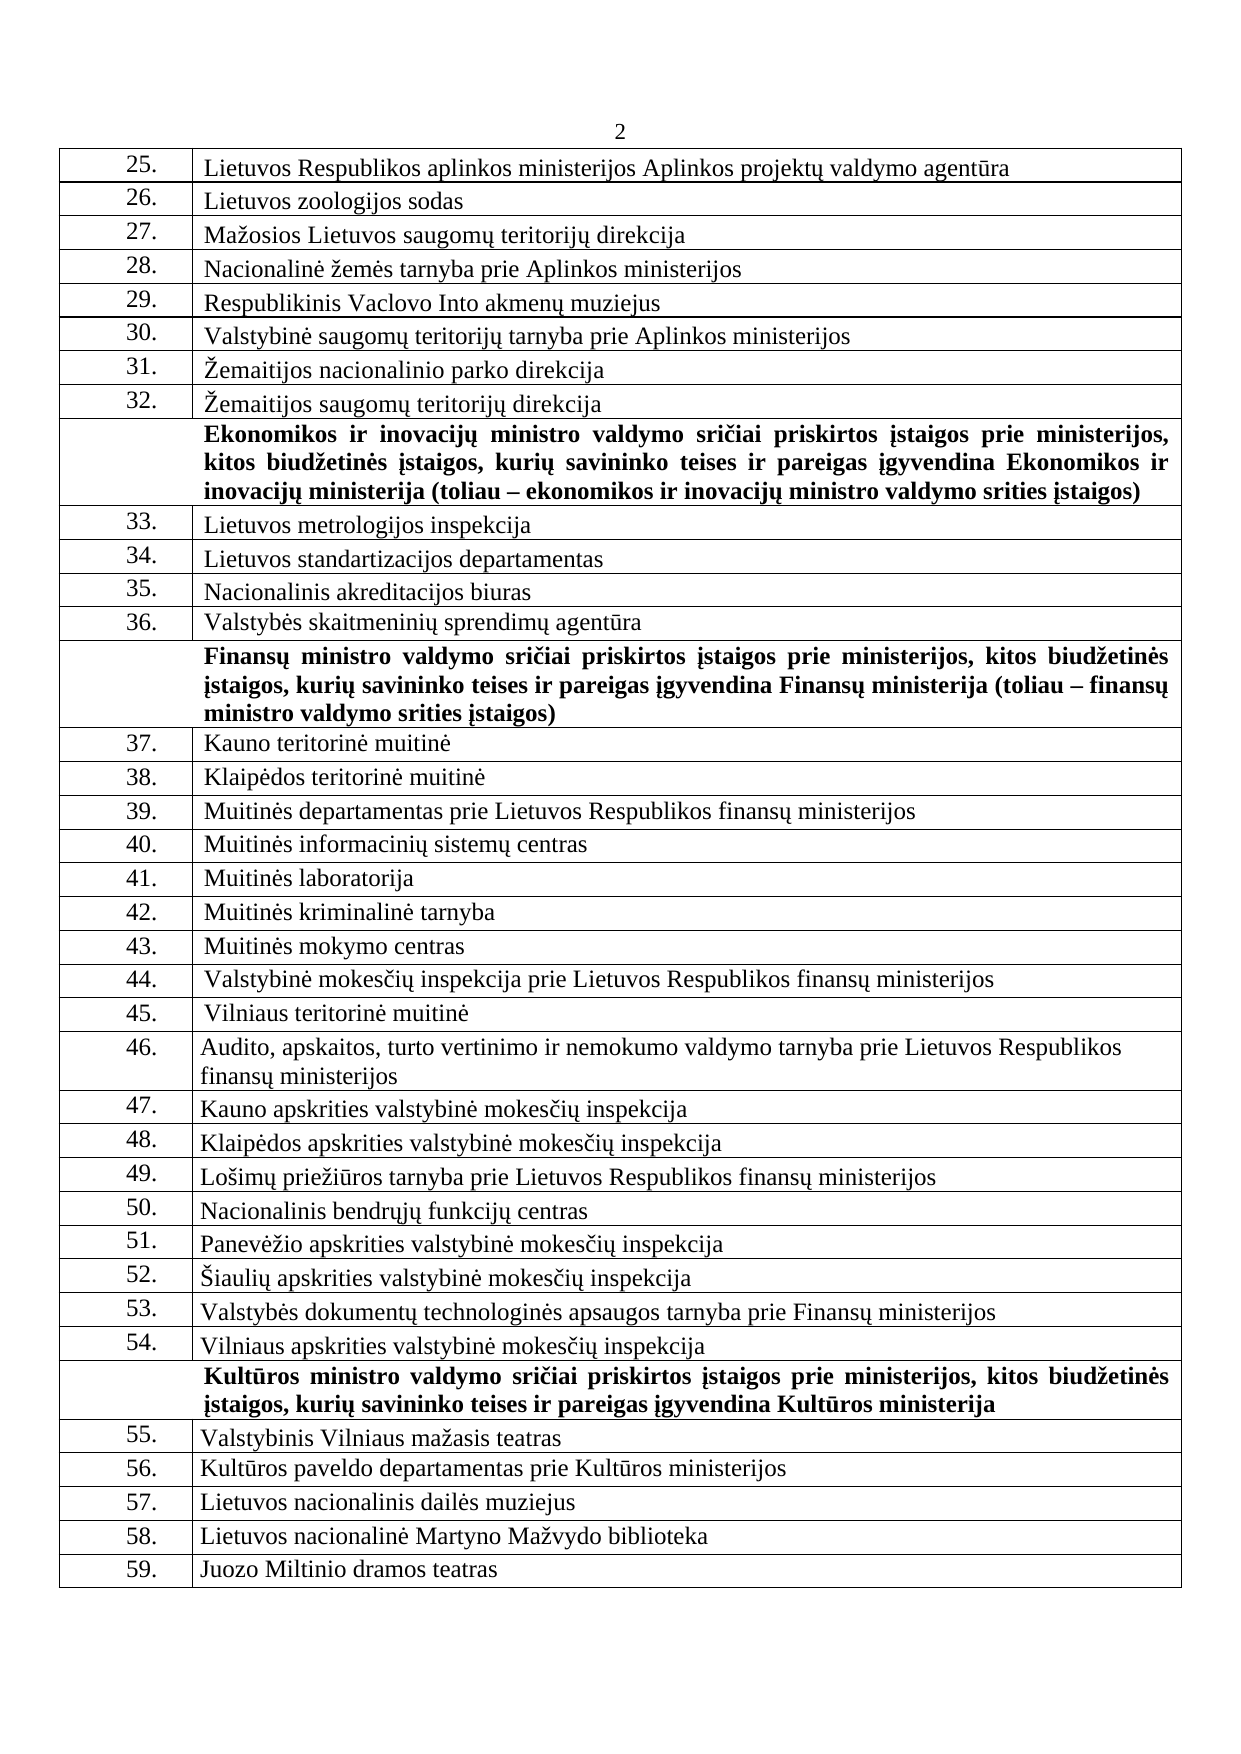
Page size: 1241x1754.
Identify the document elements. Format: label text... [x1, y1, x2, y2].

table_cell Muitinės departamentas prie Lietuvos Respublikos finansų ministerijos [193, 796, 1181, 828]
table_cell 58. [60, 1521, 192, 1553]
table_cell Valstybinė mokesčių inspekcija prie Lietuvos Respublikos finansų ministerijos [193, 965, 1181, 997]
table_cell 54. [60, 1327, 192, 1359]
table_cell Kultūros ministro valdymo sričiai priskirtos įstaigos prie ministerijos, kitos biudžetinės įstaigos, kurių savininko teises ir pareigas įgyvendina Kultūros ministerija [193, 1361, 1181, 1418]
table_cell Lietuvos zoologijos sodas [193, 183, 1181, 215]
table_cell Ekonomikos ir inovacijų ministro valdymo sričiai priskirtos įstaigos prie ministerijos, kitos biudžetinės įstaigos, kurių savininko teises ir pareigas įgyvendina Ekonomikos ir inovacijų ministerija (toliau – ekonomikos ir inovacijų ministro valdymo srities įstaigos) [193, 419, 1181, 505]
table_cell 38. [60, 762, 192, 795]
table_cell 44. [60, 965, 192, 997]
table_cell [60, 1361, 192, 1418]
table_cell Finansų ministro valdymo sričiai priskirtos įstaigos prie ministerijos, kitos biudžetinės įstaigos, kurių savininko teises ir pareigas įgyvendina Finansų ministerija (toliau – finansų ministro valdymo srities įstaigos) [193, 641, 1181, 727]
table_cell 32. [60, 385, 192, 418]
table_cell 42. [60, 897, 192, 930]
table_cell 25. [60, 149, 192, 181]
table_cell 35. [60, 574, 192, 606]
table_cell Audito, apskaitos, turto vertinimo ir nemokumo valdymo tarnyba prie Lietuvos Respublikos finansų ministerijos [193, 1032, 1181, 1089]
table_cell 50. [60, 1192, 192, 1224]
table_cell 37. [60, 728, 192, 761]
table_cell Nacionalinė žemės tarnyba prie Aplinkos ministerijos [193, 250, 1181, 283]
table_cell 39. [60, 796, 192, 828]
table_cell 29. [60, 284, 192, 316]
table_cell Panevėžio apskrities valstybinė mokesčių inspekcija [193, 1226, 1181, 1258]
table_cell 26. [60, 183, 192, 215]
table_cell Valstybės dokumentų technologinės apsaugos tarnyba prie Finansų ministerijos [193, 1293, 1181, 1326]
table_cell Lietuvos nacionalinė Martyno Mažvydo biblioteka [193, 1521, 1181, 1553]
table_cell Kauno teritorinė muitinė [193, 728, 1181, 761]
table_cell Kultūros paveldo departamentas prie Kultūros ministerijos [193, 1453, 1181, 1486]
table_cell Valstybinė saugomų teritorijų tarnyba prie Aplinkos ministerijos [193, 318, 1181, 350]
table_cell 28. [60, 250, 192, 283]
table_cell 46. [60, 1032, 192, 1089]
table_cell 57. [60, 1487, 192, 1520]
table_cell 53. [60, 1293, 192, 1326]
table_cell [60, 641, 192, 727]
table_cell Vilniaus teritorinė muitinė [193, 998, 1181, 1031]
table_cell Žemaitijos nacionalinio parko direkcija [193, 351, 1181, 384]
table_cell Muitinės kriminalinė tarnyba [193, 897, 1181, 930]
table_cell Žemaitijos saugomų teritorijų direkcija [193, 385, 1181, 418]
table_cell 36. [60, 607, 192, 640]
table_cell Respublikinis Vaclovo Into akmenų muziejus [193, 284, 1181, 316]
table_cell Muitinės informacinių sistemų centras [193, 830, 1181, 862]
table_cell 27. [60, 216, 192, 249]
table_cell 55. [60, 1420, 192, 1452]
table_cell 47. [60, 1091, 192, 1123]
table_cell 52. [60, 1259, 192, 1292]
table_cell 33. [60, 506, 192, 539]
table_cell 34. [60, 540, 192, 572]
table_cell Nacionalinis bendrųjų funkcijų centras [193, 1192, 1181, 1224]
table_cell 31. [60, 351, 192, 384]
table_cell Valstybės skaitmeninių sprendimų agentūra [193, 607, 1181, 640]
table_cell 56. [60, 1453, 192, 1486]
table_cell Lietuvos standartizacijos departamentas [193, 540, 1181, 572]
table_cell 40. [60, 830, 192, 862]
table_cell 41. [60, 863, 192, 896]
table_cell Klaipėdos apskrities valstybinė mokesčių inspekcija [193, 1124, 1181, 1157]
table_cell 30. [60, 318, 192, 350]
table_cell Kauno apskrities valstybinė mokesčių inspekcija [193, 1091, 1181, 1123]
table_cell Klaipėdos teritorinė muitinė [193, 762, 1181, 795]
table_cell Muitinės laboratorija [193, 863, 1181, 896]
table_cell Juozo Miltinio dramos teatras [193, 1555, 1181, 1587]
table_cell Lošimų priežiūros tarnyba prie Lietuvos Respublikos finansų ministerijos [193, 1158, 1181, 1191]
table_cell 45. [60, 998, 192, 1031]
table_cell 48. [60, 1124, 192, 1157]
table_cell 43. [60, 931, 192, 963]
table_cell Lietuvos metrologijos inspekcija [193, 506, 1181, 539]
table_cell Šiaulių apskrities valstybinė mokesčių inspekcija [193, 1259, 1181, 1292]
table_cell 51. [60, 1226, 192, 1258]
table_cell 59. [60, 1555, 192, 1587]
table_cell Valstybinis Vilniaus mažasis teatras [193, 1420, 1181, 1452]
table_cell Nacionalinis akreditacijos biuras [193, 574, 1181, 606]
table_cell Lietuvos nacionalinis dailės muziejus [193, 1487, 1181, 1520]
table_cell [60, 419, 192, 505]
table_cell Mažosios Lietuvos saugomų teritorijų direkcija [193, 216, 1181, 249]
table_cell Lietuvos Respublikos aplinkos ministerijos Aplinkos projektų valdymo agentūra [193, 149, 1181, 181]
table_cell 49. [60, 1158, 192, 1191]
table_cell Vilniaus apskrities valstybinė mokesčių inspekcija [193, 1327, 1181, 1359]
table_cell Muitinės mokymo centras [193, 931, 1181, 963]
